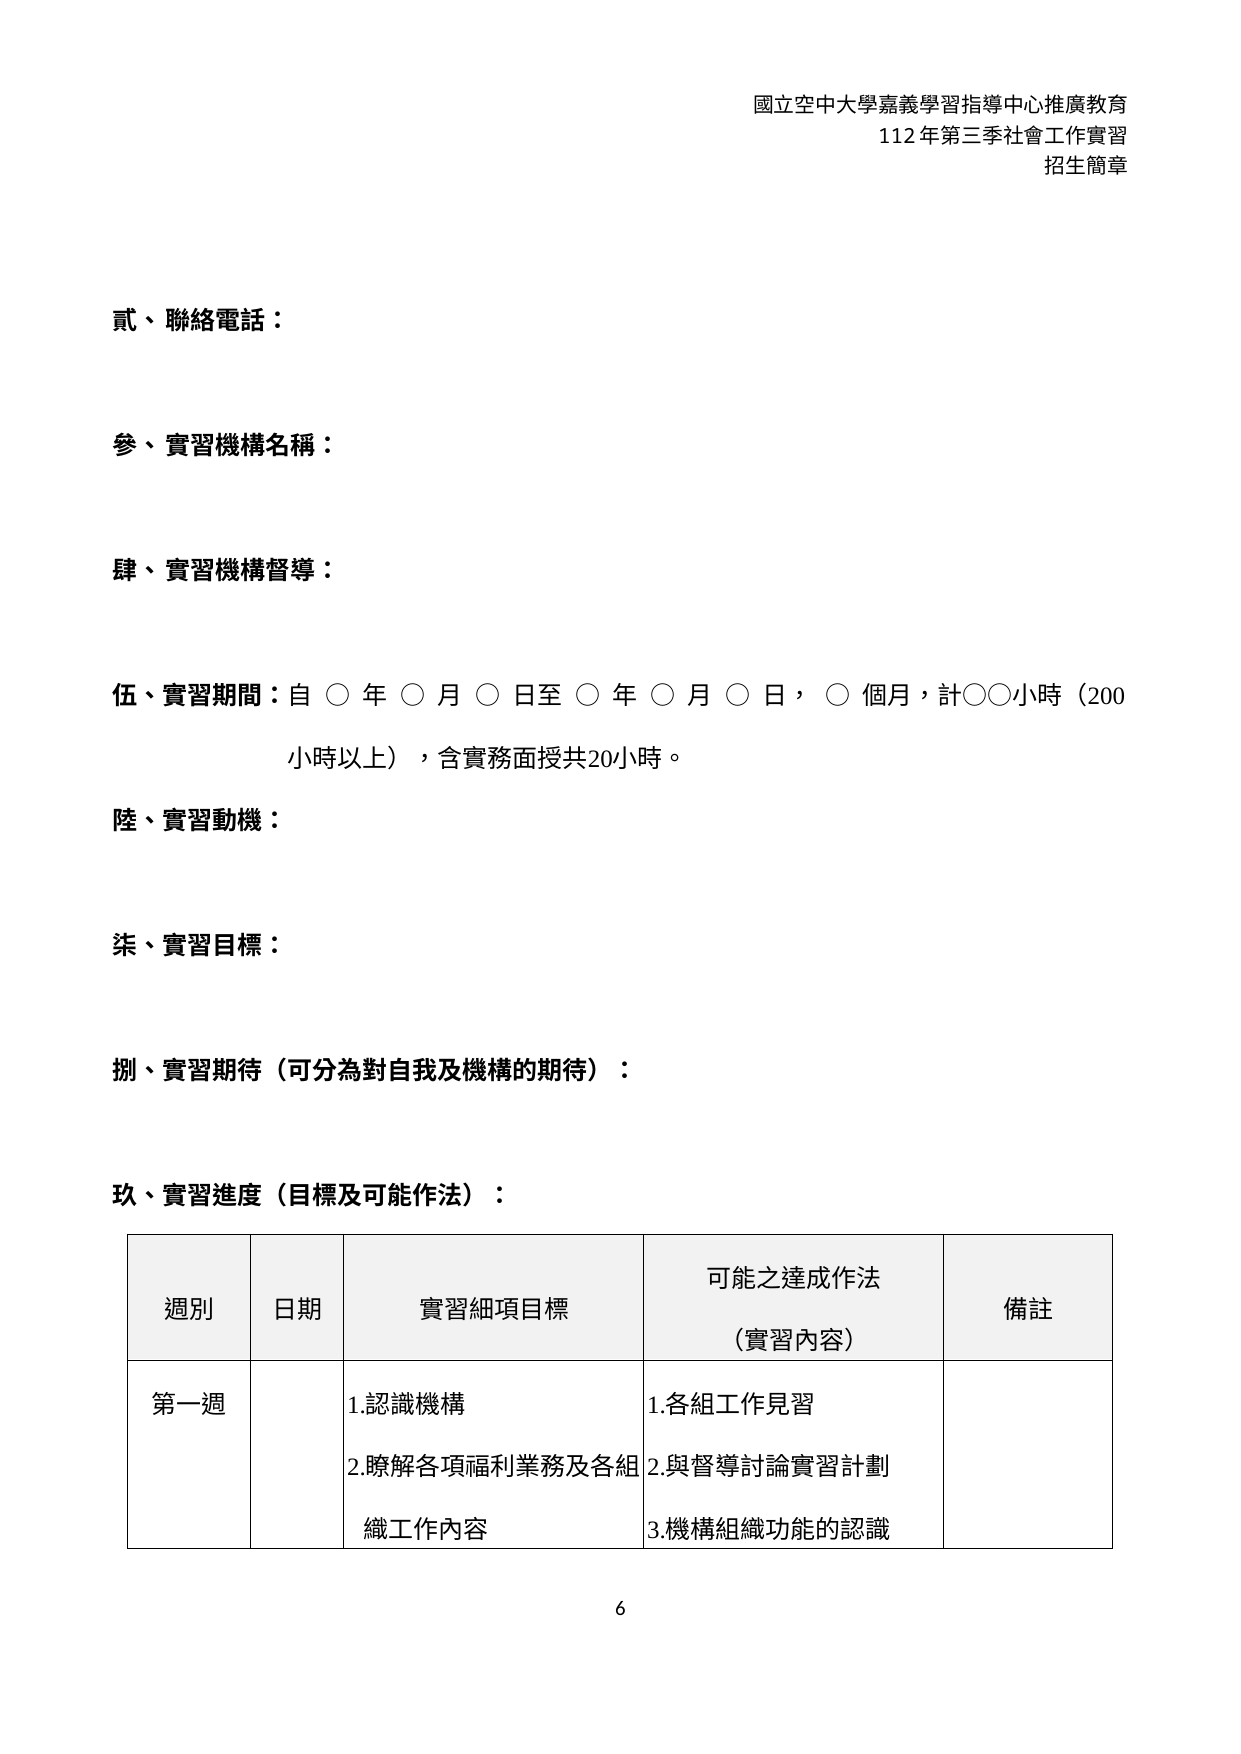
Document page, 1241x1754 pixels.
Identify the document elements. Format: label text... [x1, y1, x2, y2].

table_header 備註 [944, 1235, 1112, 1359]
table_header 可能之達成作法 （實習內容） [644, 1235, 943, 1359]
table_header 日期 [251, 1235, 343, 1359]
table_cell 1.認識機構 2.瞭解各項福利業務及各組織工作內容 [344, 1361, 643, 1548]
list 聯絡電話： [112, 277, 1128, 340]
list 實習機構督導： [112, 527, 1128, 590]
text 陸、實習動機： [112, 777, 1128, 840]
table_header 週別 [128, 1235, 250, 1359]
table_cell 1.各組工作見習 2.與督導討論實習計劃 3.機構組織功能的認識 [644, 1361, 943, 1548]
text 柒、實習目標： [112, 902, 1128, 965]
text 伍、實習期間：自 ○ 年 ○ 月 ○ 日至 ○ 年 ○ 月 ○ 日， ○ 個月，計○○小時（200小時以上），含實務面授共20小時。 [112, 652, 1128, 777]
table_header 實習細項目標 [344, 1235, 643, 1359]
text 玖、實習進度（目標及可能作法）： [112, 1152, 1128, 1215]
table_cell 第一週 [128, 1361, 250, 1548]
table_cell [944, 1361, 1112, 1548]
table_cell [251, 1361, 343, 1548]
text 捌、實習期待（可分為對自我及機構的期待）： [112, 1027, 1128, 1090]
list 實習機構名稱： [112, 402, 1128, 465]
